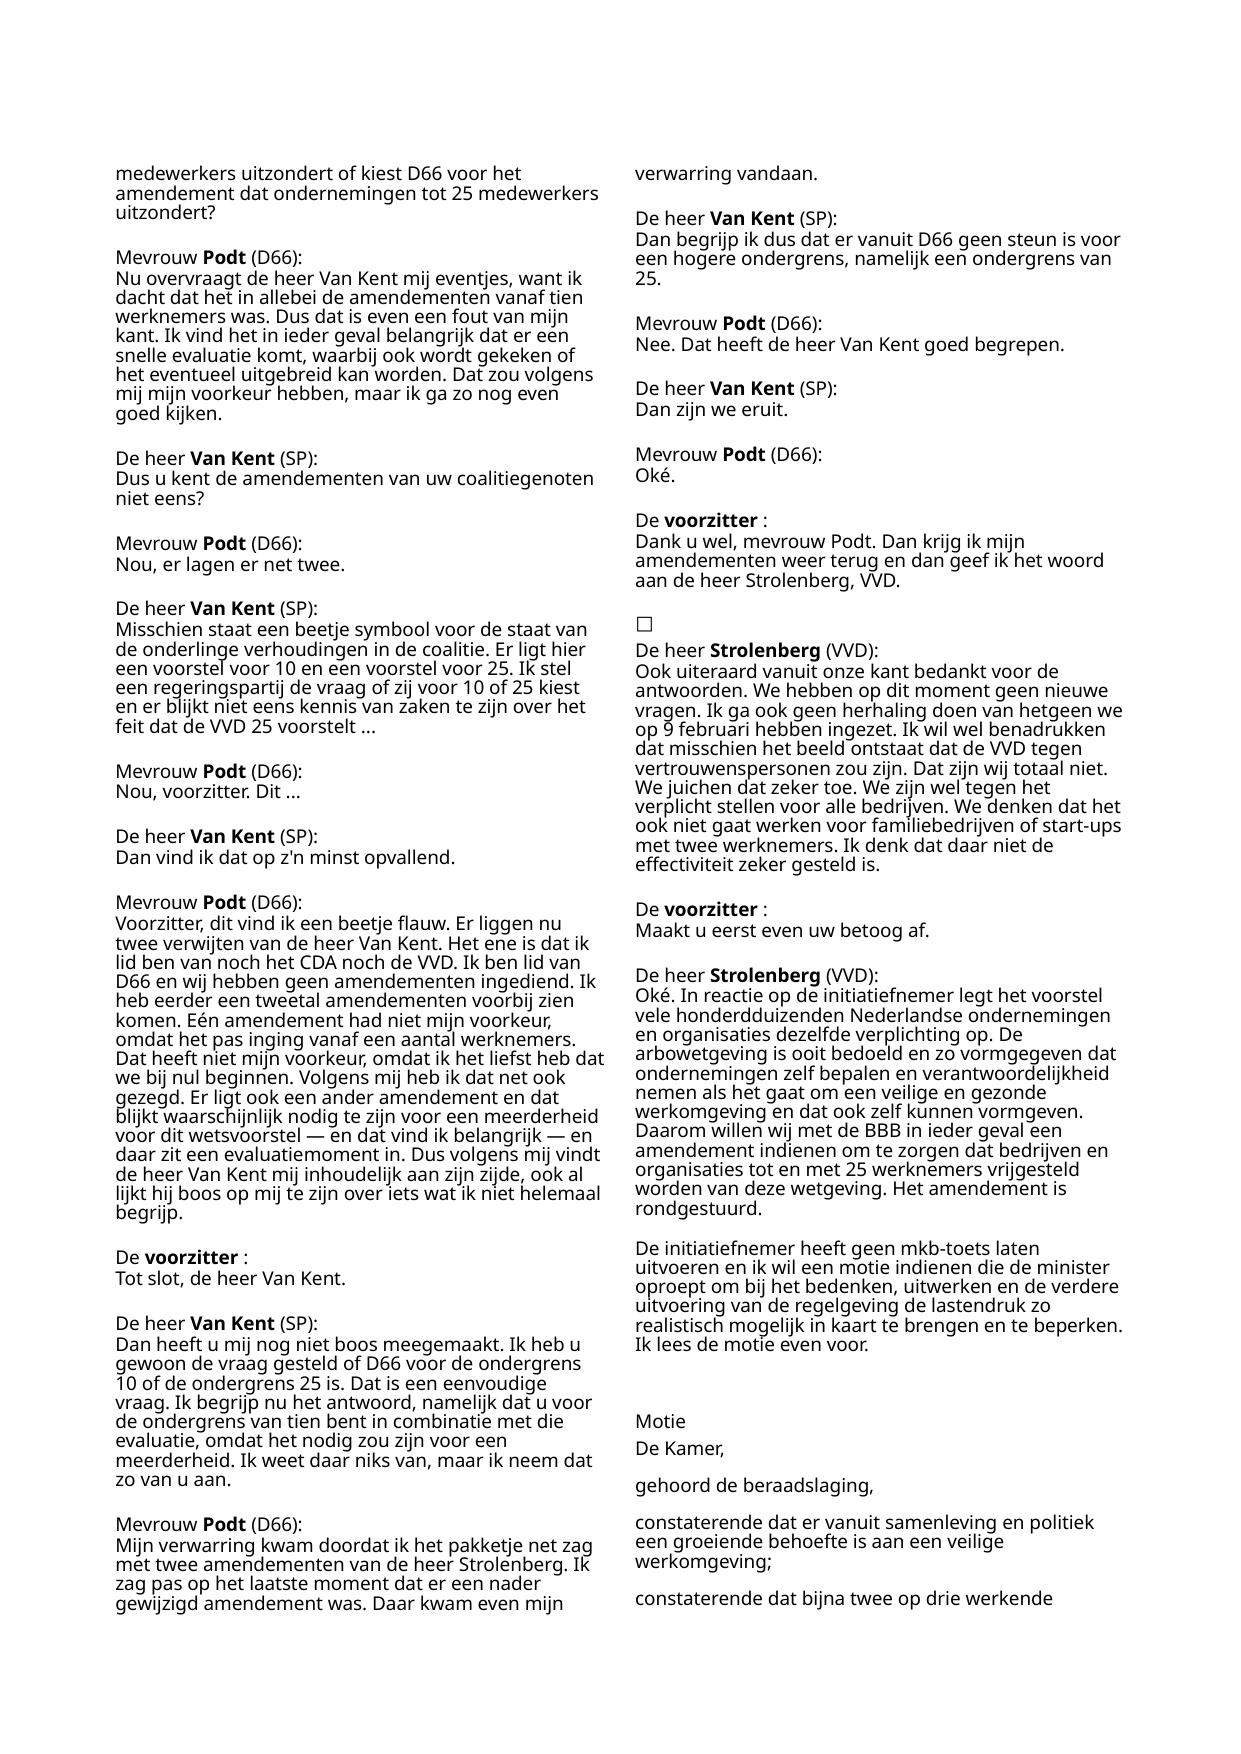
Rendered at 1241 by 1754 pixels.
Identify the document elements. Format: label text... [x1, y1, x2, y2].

text Dan heeft u mij nog niet boos meegemaakt. Ik heb u gewoon de vraag gesteld of D66 voor de ondergrens 10 of de ondergrens 25 is. Dat is een eenvoudige vraag. Ik begrijp nu het antwoord, namelijk dat u voor de ondergrens van tien bent in combinatie met die evaluatie, omdat het nodig zou zijn voor een meerderheid. Ik weet daar niks van, maar ik neem dat zo van u aan. [115, 1336, 605, 1490]
text Nou, er lagen er net twee. [115, 556, 605, 575]
text De initiatiefnemer heeft geen mkb-toets laten uitvoeren en ik wil een motie indienen die de minister oproept om bij het bedenken, uitwerken en de verdere uitvoering van de regelgeving de lastendruk zo realistisch mogelijk in kaart te brengen en te beperken. Ik lees de motie even voor. [635, 1239, 1125, 1355]
text De voorzitter : [635, 507, 1125, 533]
text Mevrouw Podt (D66): [635, 310, 1125, 336]
text Dus u kent de amendementen van uw coalitiegenoten niet eens? [115, 470, 605, 509]
text Mevrouw Podt (D66): [115, 889, 605, 915]
text gehoord de beraadslaging, [635, 1477, 1125, 1496]
text De Kamer, [635, 1440, 1125, 1459]
text De heer Van Kent (SP): [115, 1310, 605, 1336]
text constaterende dat bijna twee op drie werkende [635, 1590, 1125, 1609]
text constaterende dat er vanuit samenleving en politiek een groeiende behoefte is aan een veilige werkomgeving; [635, 1514, 1125, 1572]
text Nou, voorzitter. Dit ... [115, 783, 605, 803]
text Ook uiteraard vanuit onze kant bedankt voor de antwoorden. We hebben op dit moment geen nieuwe vragen. Ik ga ook geen herhaling doen van hetgeen we op 9 februari hebben ingezet. Ik wil wel benadrukken dat misschien het beeld ontstaat dat de VVD tegen vertrouwenspersonen zou zijn. Dat zijn wij totaal niet. We juichen dat zeker toe. We zijn wel tegen het verplicht stellen voor alle bedrijven. We denken dat het ook niet gaat werken voor familiebedrijven of start-ups met twee werknemers. Ik denk dat daar niet de effectiviteit zeker gesteld is. [635, 663, 1125, 875]
text Dan begrijp ik dus dat er vanuit D66 geen steun is voor een hogere ondergrens, namelijk een ondergrens van 25. [635, 231, 1125, 289]
text Motie [635, 1408, 1125, 1434]
text Mevrouw Podt (D66): [115, 1511, 605, 1537]
text Mevrouw Podt (D66): [115, 758, 605, 783]
text De heer Strolenberg (VVD): [635, 962, 1125, 987]
text Oké. [635, 467, 1125, 486]
text De heer Van Kent (SP): [115, 824, 605, 849]
text Mevrouw Podt (D66): [115, 244, 605, 270]
text Dan zijn we eruit. [635, 401, 1125, 421]
text Nee. Dat heeft de heer Van Kent goed begrepen. [635, 336, 1125, 355]
text De heer Strolenberg (VVD): [635, 637, 1125, 663]
text De voorzitter : [115, 1244, 605, 1270]
text De heer Van Kent (SP): [115, 596, 605, 621]
text De voorzitter : [635, 896, 1125, 922]
text De heer Van Kent (SP): [635, 205, 1125, 231]
text Mevrouw Podt (D66): [115, 530, 605, 556]
text medewerkers uitzondert of kiest D66 voor het amendement dat ondernemingen tot 25 medewerkers uitzondert? [115, 165, 605, 223]
text De heer Van Kent (SP): [635, 376, 1125, 401]
text Nu overvraagt de heer Van Kent mij eventjes, want ik dacht dat het in allebei de amendementen vanaf tien werknemers was. Dus dat is even een fout van mijn kant. Ik vind het in ieder geval belangrijk dat er een snelle evaluatie komt, waarbij ook wordt gekeken of het eventueel uitgebreid kan worden. Dat zou volgens mij mijn voorkeur hebben, maar ik ga zo nog even goed kijken. [115, 270, 605, 424]
text De heer Van Kent (SP): [115, 445, 605, 470]
text Maakt u eerst even uw betoog af. [635, 922, 1125, 941]
text Oké. In reactie op de initiatiefnemer legt het voorstel vele honderdduizenden Nederlandse ondernemingen en organisaties dezelfde verplichting op. De arbowetgeving is ooit bedoeld en zo vormgegeven dat ondernemingen zelf bepalen en verantwoordelijkheid nemen als het gaat om een veilige en gezonde werkomgeving en dat ook zelf kunnen vormgeven. Daarom willen wij met de BBB in ieder geval een amendement indienen om te zorgen dat bedrijven en organisaties tot en met 25 werknemers vrijgesteld worden van deze wetgeving. Het amendement is rondgestuurd. [635, 987, 1125, 1219]
text Dank u wel, mevrouw Podt. Dan krijg ik mijn amendementen weer terug en dan geef ik het woord aan de heer Strolenberg, VVD. [635, 533, 1125, 591]
text Voorzitter, dit vind ik een beetje flauw. Er liggen nu twee verwijten van de heer Van Kent. Het ene is dat ik lid ben van noch het CDA noch de VVD. Ik ben lid van D66 en wij hebben geen amendementen ingediend. Ik heb eerder een tweetal amendementen voorbij zien komen. Eén amendement had niet mijn voorkeur, omdat het pas inging vanaf een aantal werknemers. Dat heeft niet mijn voorkeur, omdat ik het liefst heb dat we bij nul beginnen. Volgens mij heb ik dat net ook gezegd. Er ligt ook een ander amendement en dat blijkt waarschijnlijk nodig te zijn voor een meerderheid voor dit wetsvoorstel — en dat vind ik belangrijk — en daar zit een evaluatiemoment in. Dus volgens mij vindt de heer Van Kent mij inhoudelijk aan zijn zijde, ook al lijkt hij boos op mij te zijn over iets wat ik niet helemaal begrijp. [115, 915, 605, 1223]
text Mevrouw Podt (D66): [635, 441, 1125, 467]
text Tot slot, de heer Van Kent. [115, 1270, 605, 1289]
text Dan vind ik dat op z'n minst opvallend. [115, 849, 605, 869]
text Mijn verwarring kwam doordat ik het pakketje net zag met twee amendementen van de heer Strolenberg. Ik zag pas op het laatste moment dat er een nader gewijzigd amendement was. Daar kwam even mijn [115, 1537, 605, 1614]
text verwarring vandaan. [635, 165, 1125, 184]
text Misschien staat een beetje symbool voor de staat van de onderlinge verhoudingen in de coalitie. Er ligt hier een voorstel voor 10 en een voorstel voor 25. Ik stel een regeringspartij de vraag of zij voor 10 of 25 kiest en er blijkt niet eens kennis van zaken te zijn over het feit dat de VVD 25 voorstelt ... [115, 621, 605, 737]
text ⬜ [635, 612, 1125, 637]
